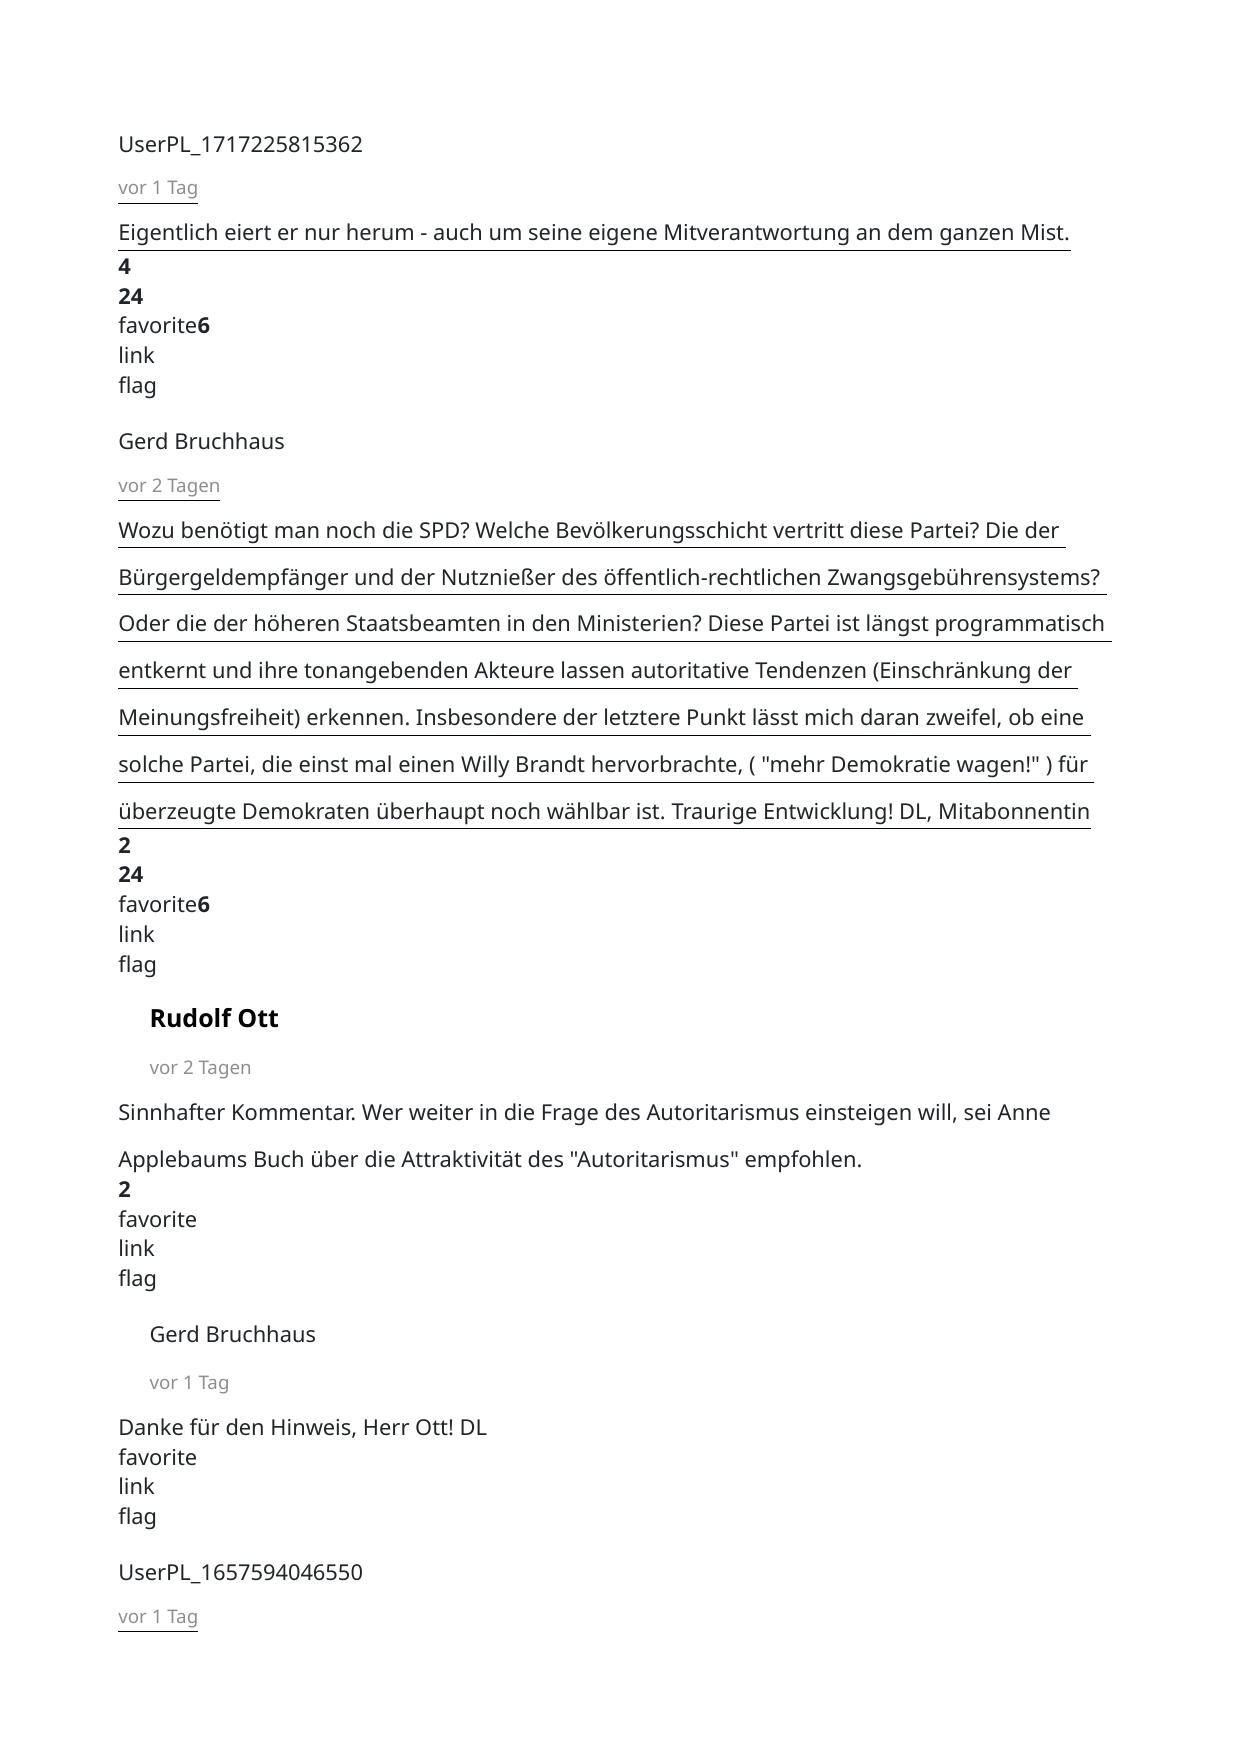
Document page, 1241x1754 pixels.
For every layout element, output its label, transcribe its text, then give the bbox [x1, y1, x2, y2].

text favorite6 [118, 889, 1122, 919]
text vor 2 Tagen [118, 472, 1122, 501]
text vor 1 Tag [118, 174, 1122, 204]
text favorite [118, 1204, 1122, 1233]
text flag [118, 1263, 1122, 1293]
text UserPL_1657594046550 [118, 1546, 1114, 1587]
text link [118, 1233, 1122, 1263]
text flag [118, 1501, 1122, 1531]
text UserPL_1717225815362 [118, 118, 1114, 159]
text 4 [118, 251, 1122, 281]
text 24 [118, 281, 1122, 311]
text vor 2 Tagen [149, 1050, 1122, 1080]
text vor 1 Tag [149, 1365, 1122, 1394]
text favorite [118, 1441, 1122, 1471]
text Wozu benötigt man noch die SPD? Welche Bevölkerungsschicht vertritt diese Partei? Die der Bürgergeldempfänger und der Nutznießer des öffentlich-rechtlichen Zwangsgebührensystems? Oder die der höheren Staatsbeamten in den Ministerien? Diese Partei ist längst programmatisch entkernt und ihre tonangebenden Akteure lassen autoritative Tendenzen (Einschränkung der Meinungsfreiheit) erkennen. Insbesondere der letztere Punkt lässt mich daran zweifel, ob eine solche Partei, die einst mal einen Willy Brandt hervorbrachte, ( "mehr Demokratie wagen!" ) für überzeugte Demokraten überhaupt noch wählbar ist. Traurige Entwicklung! DL, Mitabonnentin [118, 501, 1122, 829]
text flag [118, 949, 1122, 978]
text Sinnhafter Kommentar. Wer weiter in die Frage des Autoritarismus einsteigen will, sei Anne Applebaums Buch über die Attraktivität des "Autoritarismus" empfohlen. [118, 1080, 1122, 1174]
text 2 [118, 829, 1122, 859]
text link [118, 1471, 1122, 1501]
text link [118, 919, 1122, 949]
text Gerd Bruchhaus [118, 416, 1114, 456]
text Rudolf Ott [149, 994, 1114, 1035]
text Gerd Bruchhaus [149, 1309, 1114, 1349]
text Danke für den Hinweis, Herr Ott! DL [118, 1394, 1122, 1441]
text flag [118, 370, 1122, 400]
text favorite6 [118, 311, 1122, 340]
text Eigentlich eiert er nur herum - auch um seine eigene Mitverantwortung an dem ganzen Mist. [118, 204, 1122, 251]
text 24 [118, 859, 1122, 889]
text 2 [118, 1174, 1122, 1204]
text link [118, 340, 1122, 370]
text vor 1 Tag [118, 1603, 1122, 1632]
